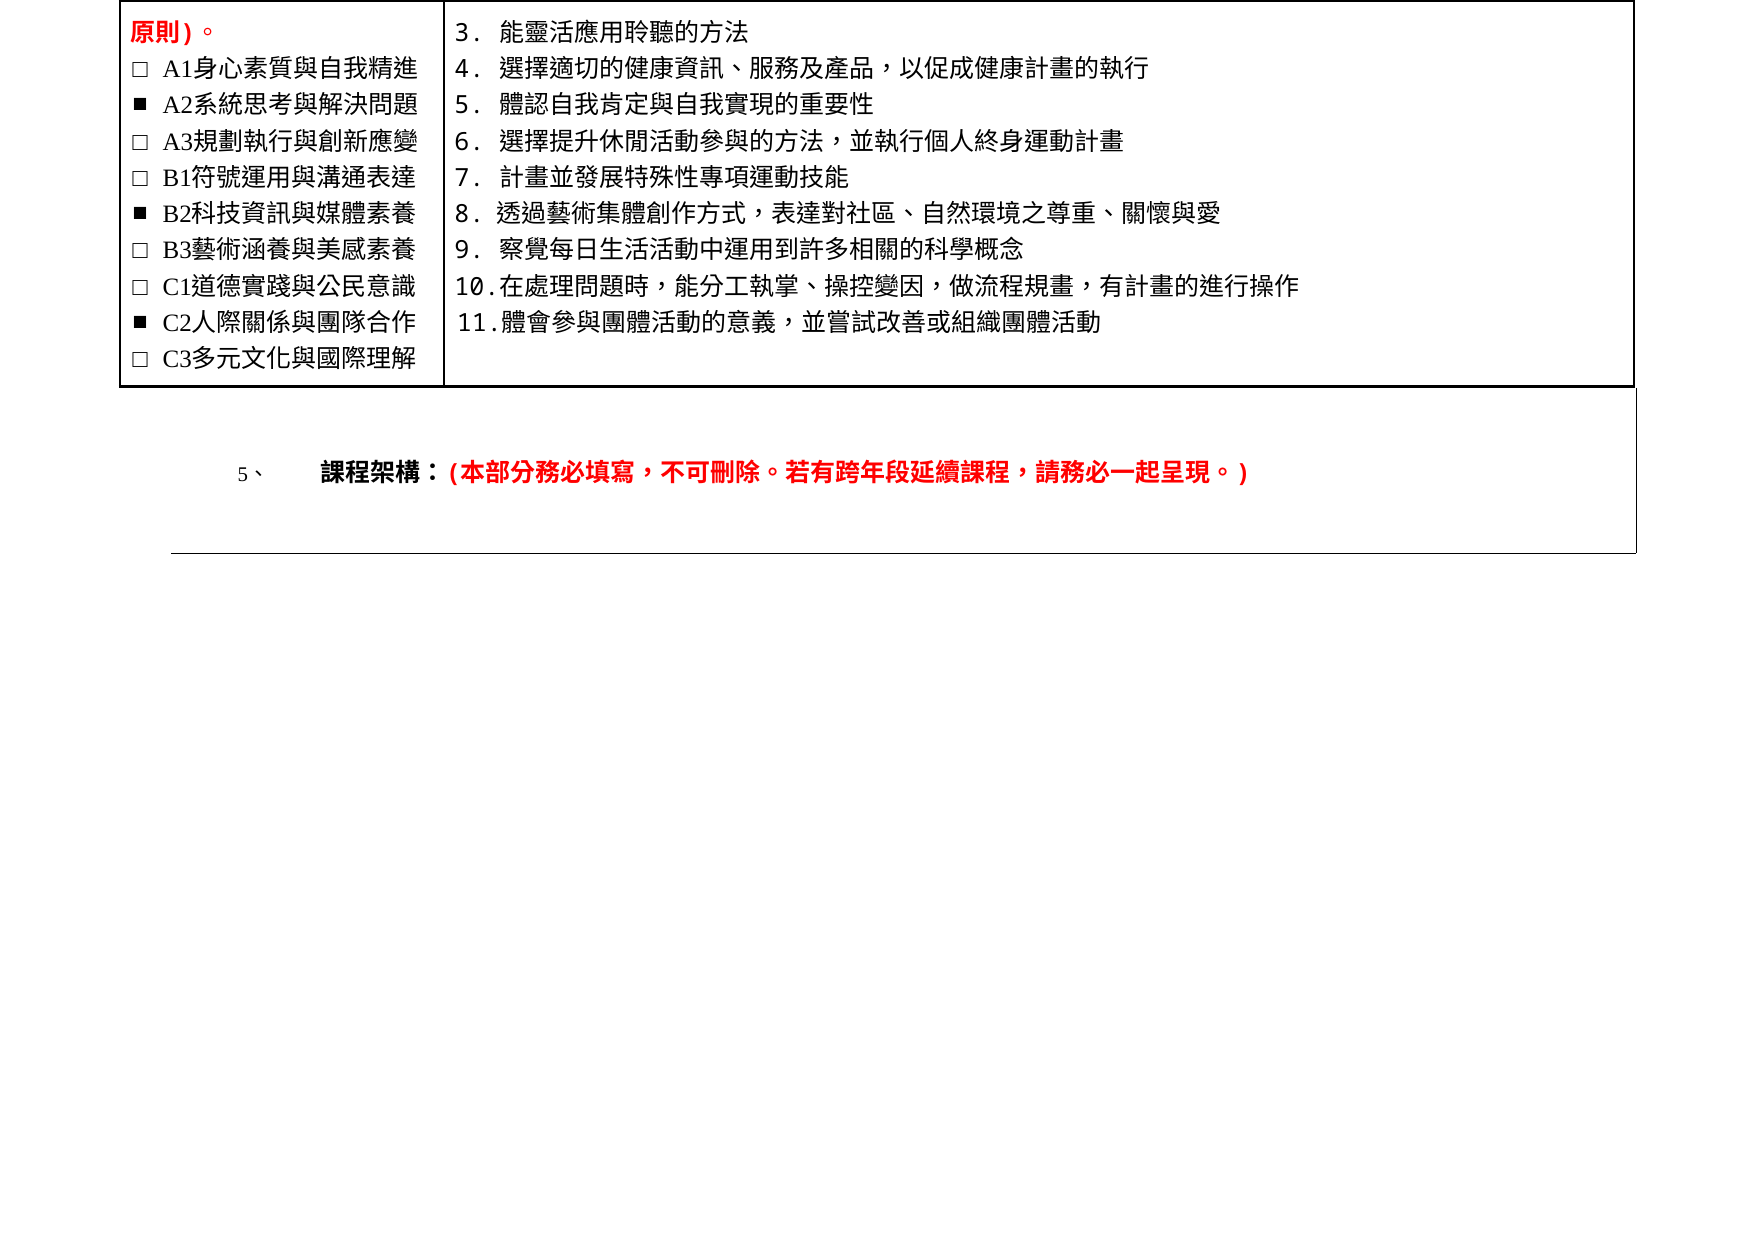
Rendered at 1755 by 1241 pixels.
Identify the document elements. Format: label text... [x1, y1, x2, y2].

table_cell 3. 能靈活應用聆聽的方法 4. 選擇適切的健康資訊、服務及產品，以促成健康計畫的執行 5. 體認自我肯定與自我實現的重要性 6. 選擇提升休閒活動參與的方法，並執行個人終身運動計畫 7. 計畫並發展特殊性專項運動技能 8. 透過藝術集體創作方式，表達對社區、自然環境之尊重、關懷與愛 9. 察覺每日生活活動中運用到許多相關的科學概念 10.在處理問題時，能分工執掌、操控變因，做流程規畫，有計畫的進行操作 11.體會參與團體活動的意義，並嘗試改善或組織團體活動 [445, 2, 1633, 385]
table_cell 原則)。 □ A1身心素質與自我精進 ■ A2系統思考與解決問題 □ A3規劃執行與創新應變 □ B1符號運用與溝通表達 ■ B2科技資訊與媒體素養 □ B3藝術涵養與美感素養 □ C1道德實踐與公民意識 ■ C2人際關係與團隊合作 □ C3多元文化與國際理解 [121, 2, 443, 385]
list 課程架構：(本部分務必填寫，不可刪除。若有跨年段延續課程，請務必一起呈現。) [171, 387, 1636, 553]
